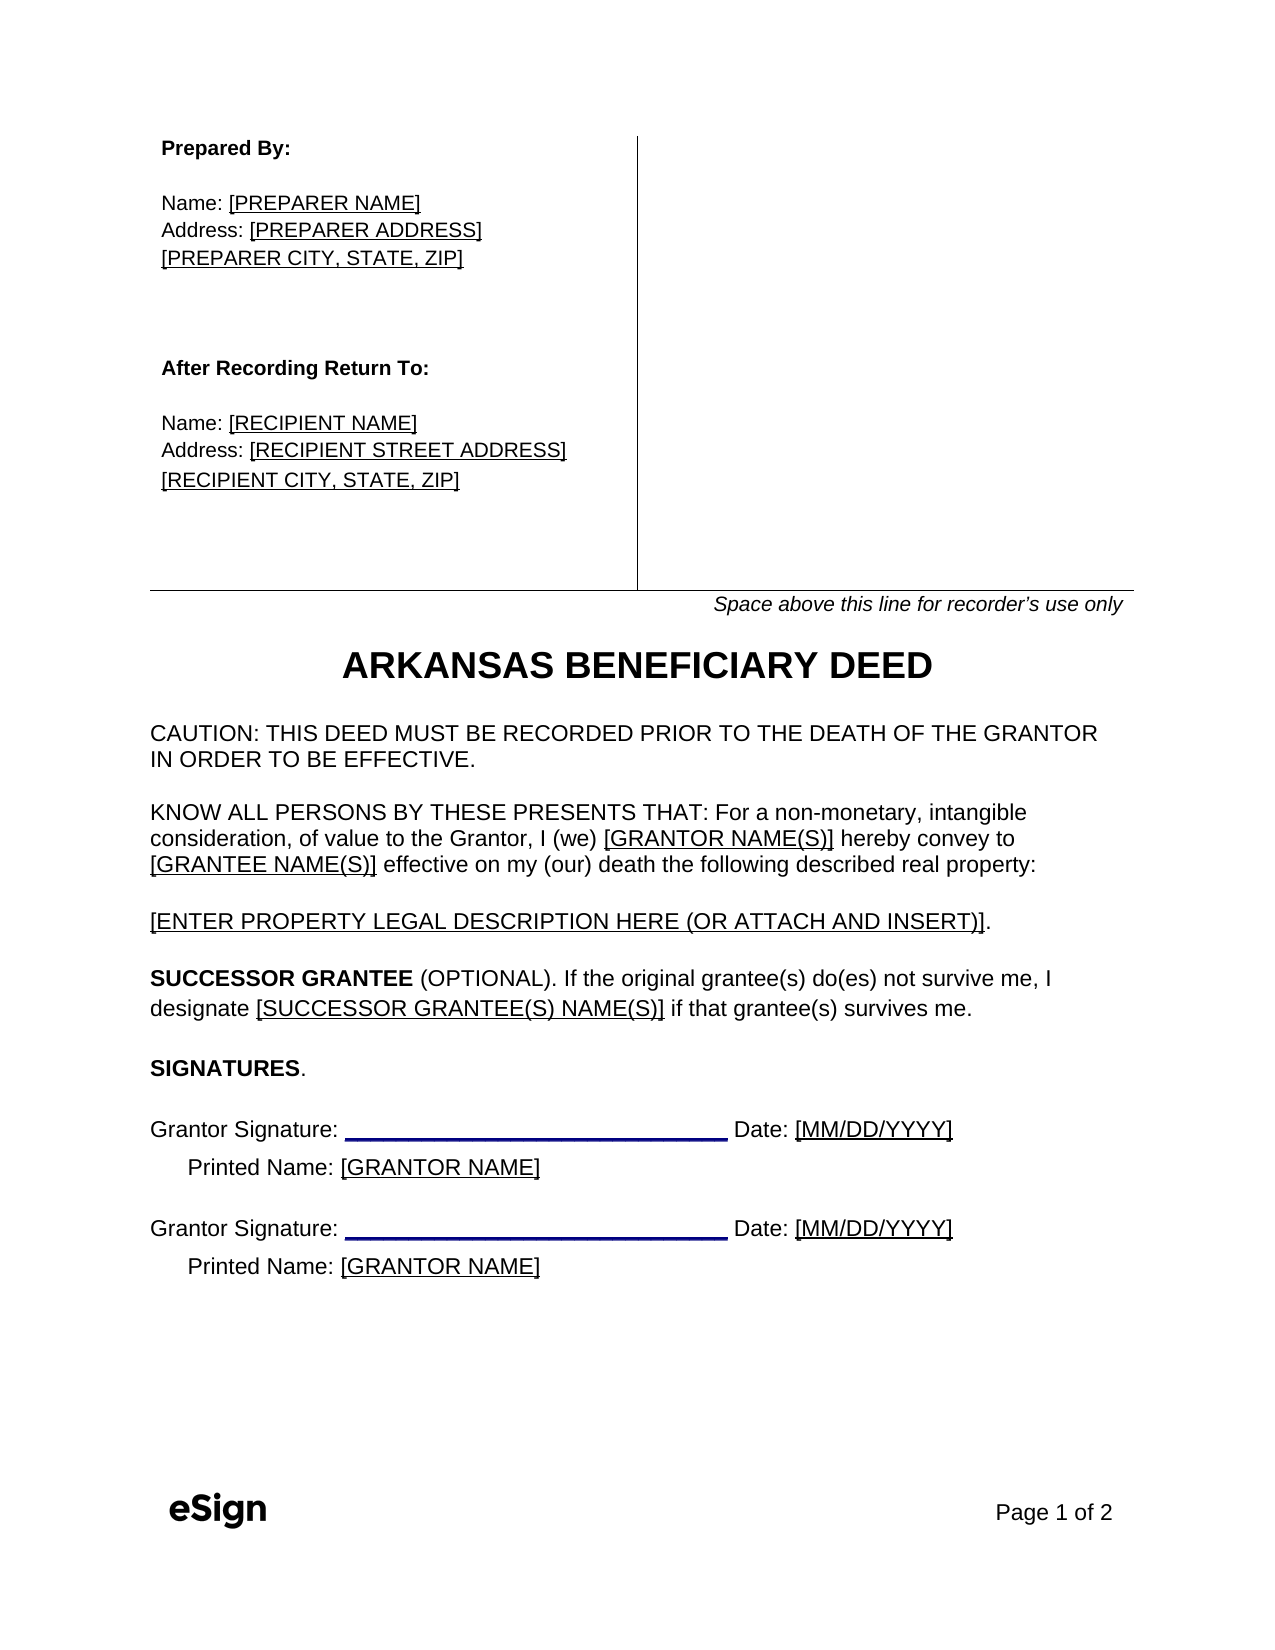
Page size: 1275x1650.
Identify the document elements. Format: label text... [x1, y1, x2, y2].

text Printed Name: [GRANTOR NAME] [187, 1154, 1125, 1181]
text ARKANSAS BENEFICIARY DEED [150, 644, 1125, 687]
text Grantor Signature: ______________________________ Date: [MM/DD/YYYY] [150, 1116, 1125, 1142]
text CAUTION: THIS DEED MUST BE RECORDED PRIOR TO THE DEATH OF THE GRANTOR IN ORDER TO BE EFFECTIVE. [150, 720, 1125, 772]
table_header [638, 136, 1134, 590]
text SIGNATURES. [150, 1055, 1125, 1082]
list Grantor Signature: ______________________________ Date: [MM/DD/YYYY] [150, 1214, 1125, 1241]
text [ENTER PROPERTY LEGAL DESCRIPTION HERE (OR ATTACH AND INSERT)]. [150, 908, 1125, 934]
table_header Prepared By: Name: [PREPARER NAME] Address: [PREPARER ADDRESS] [PREPARER CITY, STATE, ZIP] After Recording Return To: Name: [RECIPIENT NAME] Address: [RECIPIENT STREET ADDRESS] [RECIPIENT CITY, STATE, ZIP] [150, 136, 637, 590]
text Printed Name: [GRANTOR NAME] [187, 1253, 1125, 1279]
text KNOW ALL PERSONS BY THESE PRESENTS THAT: For a non-monetary, intangible consideration, of value to the Grantor, I (we) [GRANTOR NAME(S)] hereby convey to [GRANTEE NAME(S)] effective on my (our) death the following described real property: [150, 799, 1125, 878]
text Space above this line for recorder’s use only [150, 591, 1125, 615]
text SUCCESSOR GRANTEE (OPTIONAL). If the original grantee(s) do(es) not survive me, I designate [SUCCESSOR GRANTEE(S) NAME(S)] if that grantee(s) survives me. [150, 964, 1125, 1021]
